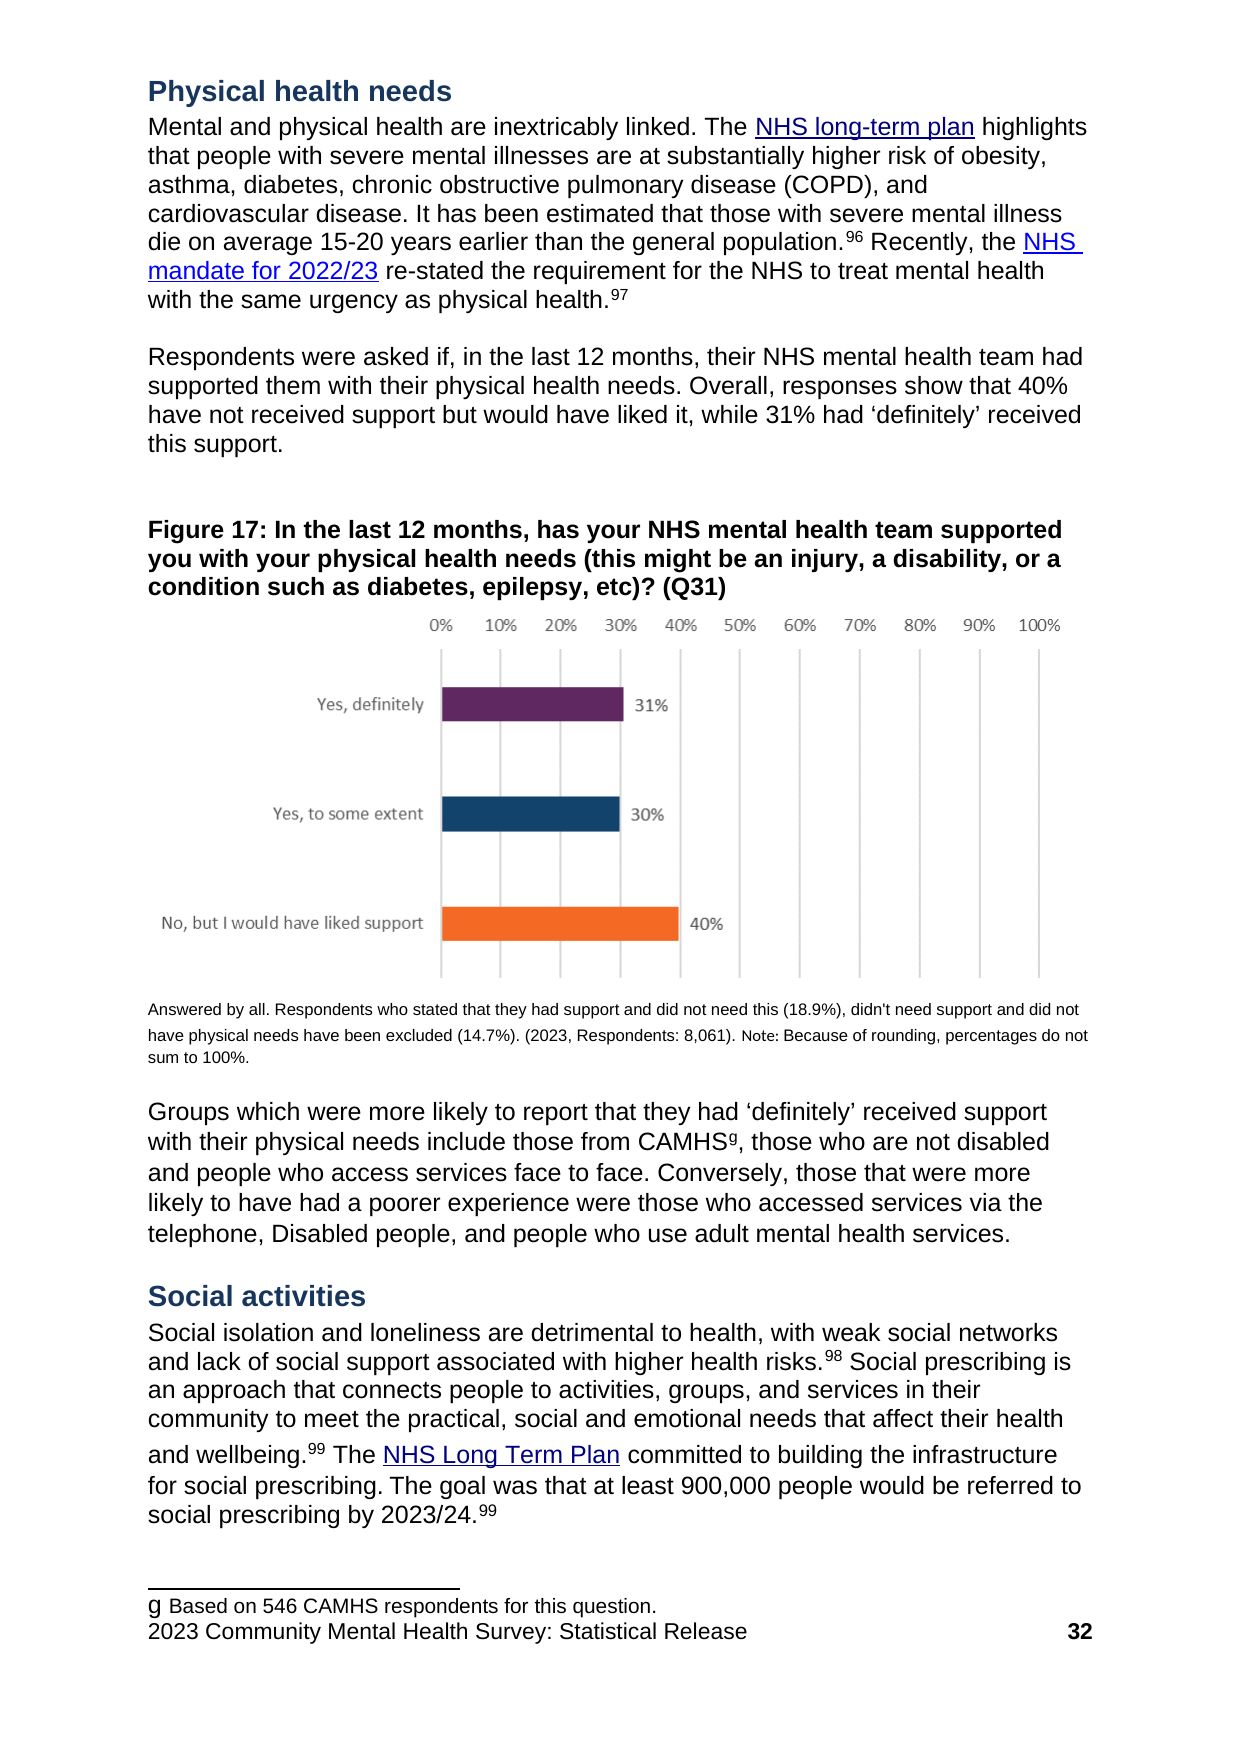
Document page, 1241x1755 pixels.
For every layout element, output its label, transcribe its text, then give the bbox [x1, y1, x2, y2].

text Figure 17: In the last 12 months, has your NHS mental health team supported you with your physical health needs (this might be an injury, a disability, or a condition such as diabetes, epilepsy, etc)? (Q31) [148, 515, 1093, 601]
subtitle Physical health needs [148, 74, 1093, 107]
subtitle Social activities [148, 1279, 1093, 1313]
text Answered by all. Respondents who stated that they had support and did not need this (18.9%), didn't need support and did not have physical needs have been excluded (14.7%). (2023, Respondents: 8,061). Note: Because of rounding, percentages do not sum to 100%. [148, 1000, 1093, 1067]
text Mental and physical health are inextricably linked. The NHS long-term plan highlights that people with severe mental illnesses are at substantially higher risk of obesity, asthma, diabetes, chronic obstructive pulmonary disease (COPD), and cardiovascular disease. It has been estimated that those with severe mental illness die on average 15-20 years earlier than the general population. Recently, the NHS mandate for 2022/23 re-stated the requirement for the NHS to treat mental health with the same urgency as physical health. [148, 112, 1093, 314]
text Based on 546 CAMHS respondents for this question. [148, 1589, 1093, 1618]
text Groups which were more likely to report that they had ‘definitely’ received support with their physical needs include those from CAMHS, those who are not disabled and people who access services face to face. Conversely, those that were more likely to have had a poorer experience were those who accessed services via the telephone, Disabled people, and people who use adult mental health services. [148, 1097, 1093, 1247]
text Respondents were asked if, in the last 12 months, their NHS mental health team had supported them with their physical health needs. Overall, responses show that 40% have not received support but would have liked it, while 31% had ‘definitely’ received this support. [148, 342, 1093, 457]
text Social isolation and loneliness are detrimental to health, with weak social networks and lack of social support associated with higher health risks. Social prescribing is an approach that connects people to activities, groups, and services in their community to meet the practical, social and emotional needs that affect their health and wellbeing. The NHS Long Term Plan committed to building the infrastructure for social prescribing. The goal was that at least 900,000 people would be referred to social prescribing by 2023/24.99 [148, 1318, 1093, 1529]
